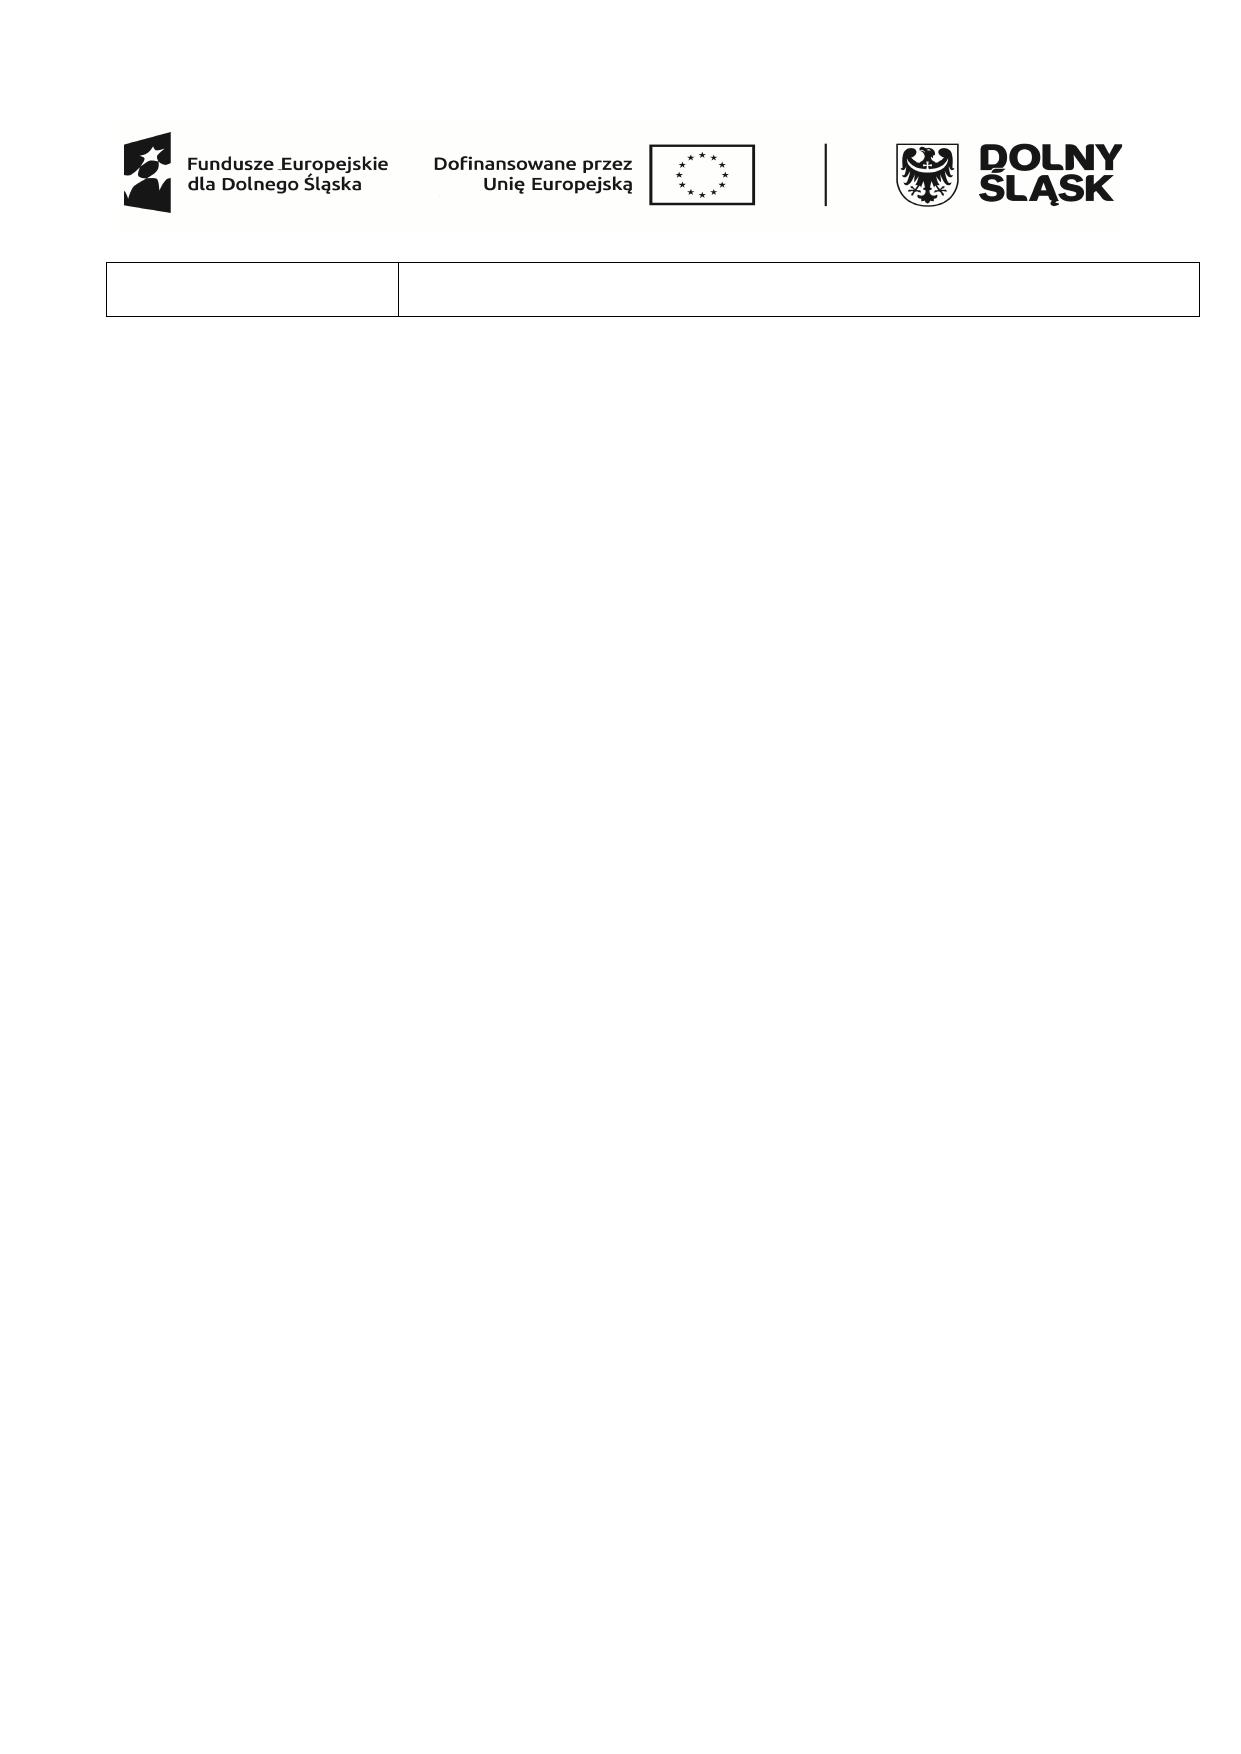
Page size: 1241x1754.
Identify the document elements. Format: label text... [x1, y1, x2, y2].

table_cell Szczegółowy wykaz doświadczenia osoby skierowanej do realizacji zamówienia, zawierający pełne daty (dzień, miesiąc, rok) rozpoczęcia i zakończenia poszczególnych okresów pełnienia funkcji zawodowych lub realizacji zadań. Wykazane okresy doświadczenia muszą być przedstawione w sposób umożliwiający jednoznaczne ustalenie ich długości. Zamawiający wymaga, aby wskazane okresy doświadczenia nie pokrywały się ze sobą w czasie. W przypadku nakładania się okresów wykonywania czynności zawodowych, do okresu doświadczenia zaliczane będą wyłącznie okresy niepokrywające się. [107, 263, 398, 316]
picture [118, 118, 1123, 233]
table_cell [399, 263, 1199, 316]
